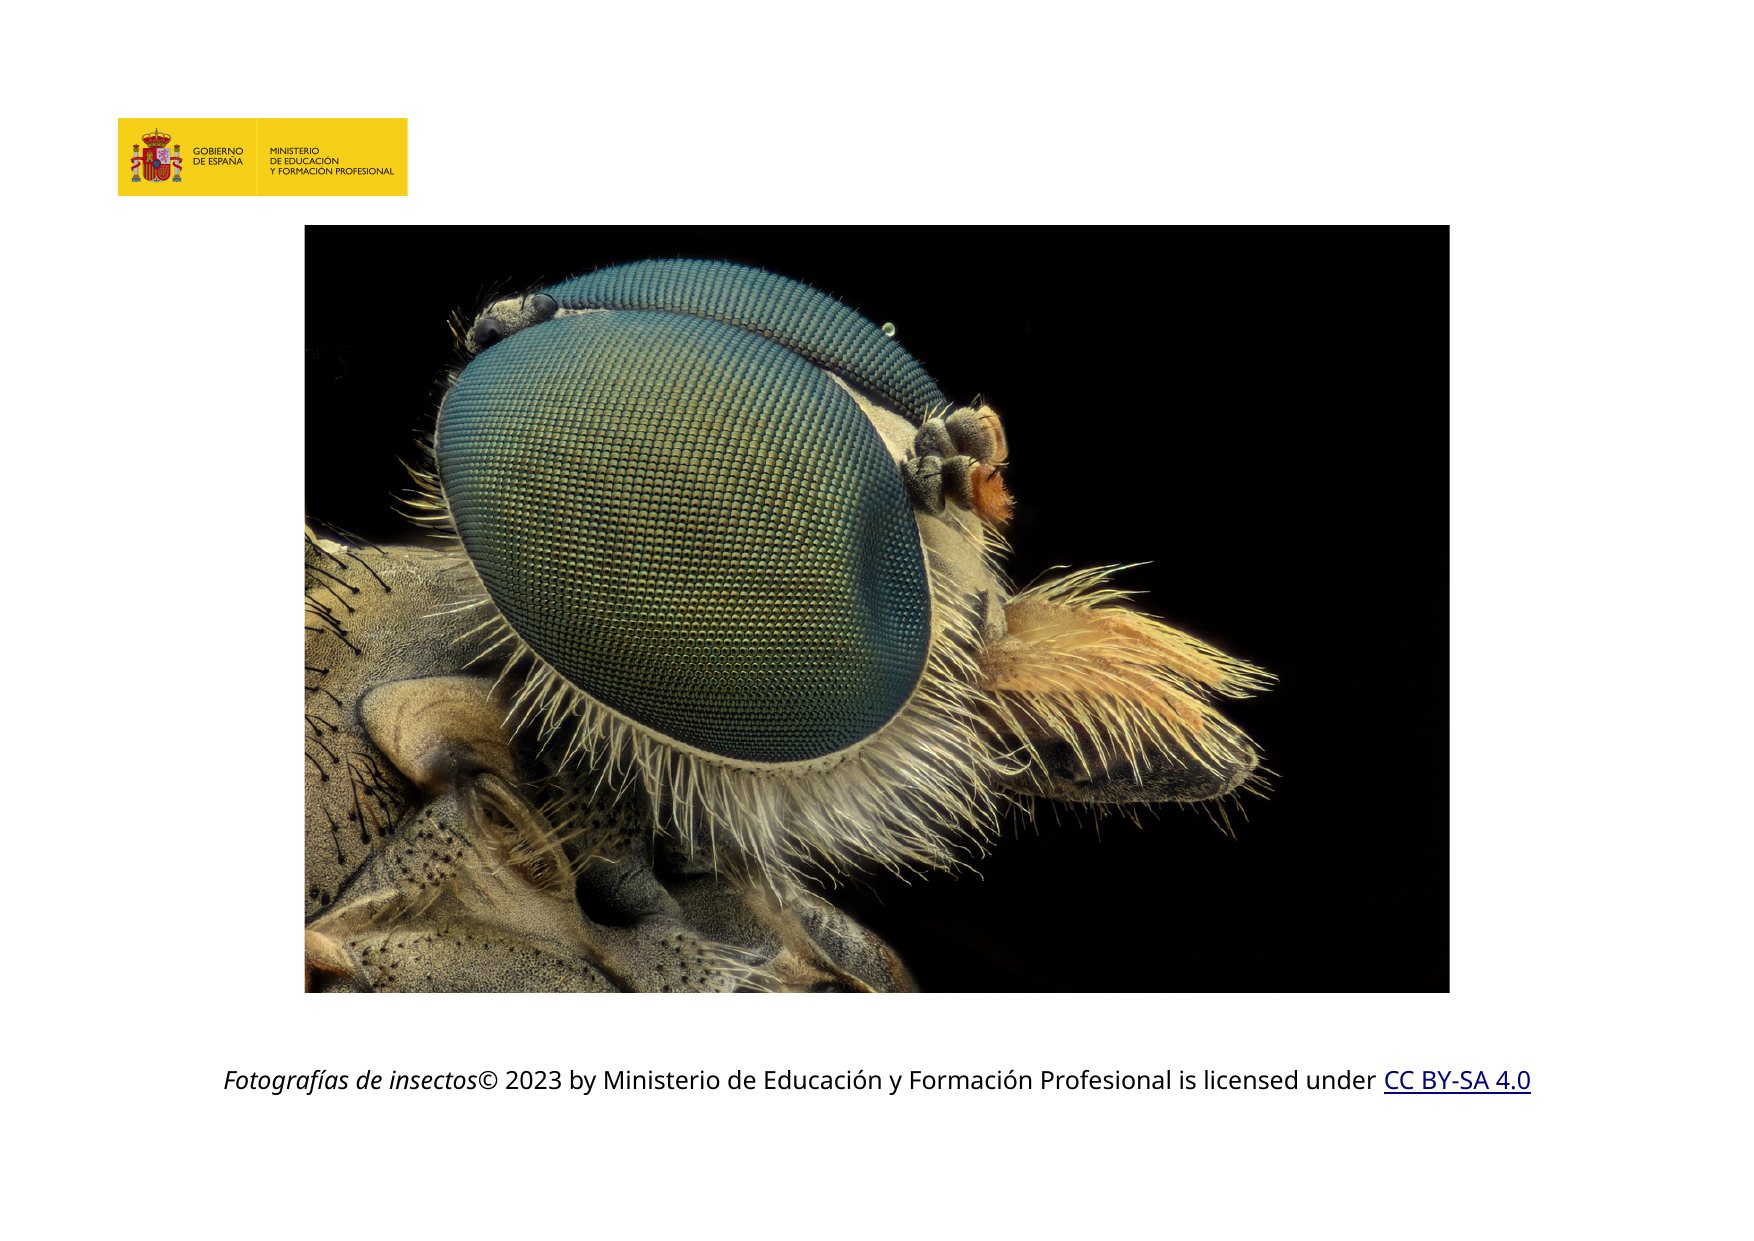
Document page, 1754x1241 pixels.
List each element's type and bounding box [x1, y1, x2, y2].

picture [118, 118, 408, 196]
picture [304, 225, 1450, 993]
